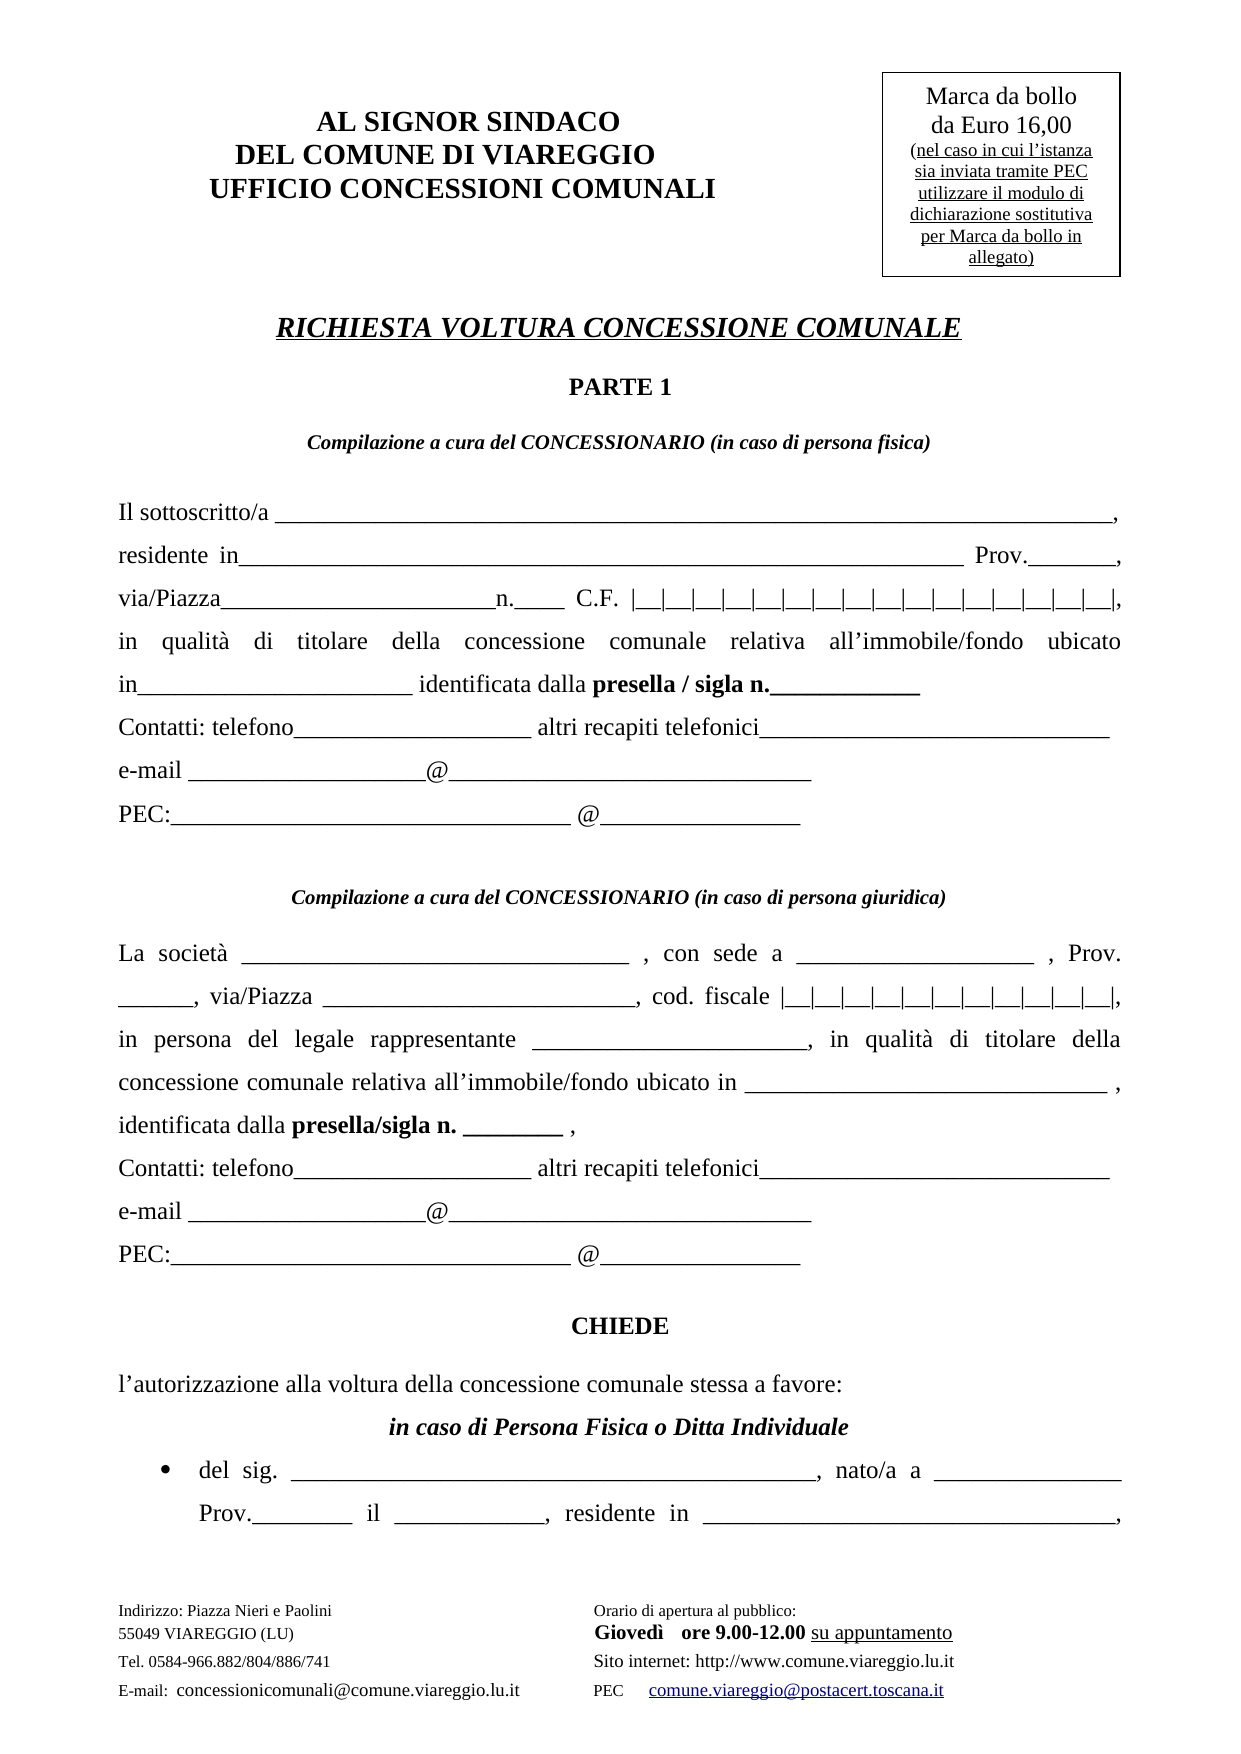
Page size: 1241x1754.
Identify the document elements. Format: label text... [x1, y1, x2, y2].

text in caso di Persona Fisica o Ditta Individuale [118, 1412, 1122, 1441]
list del sig. __________________________________________, nato/a a _______________ Prov.________ il ____________, residente in _________________________________, [161, 1455, 1122, 1527]
text da Euro 16,00 [898, 110, 1104, 138]
text PARTE 1 [118, 372, 1122, 401]
text CHIEDE [118, 1311, 1122, 1340]
text Marca da bollo [898, 81, 1104, 110]
text e-mail ___________________@­­­­­_____________________________ [118, 756, 1122, 784]
text AL SIGNOR SINDACO [287, 104, 882, 137]
text Compilazione a cura del CONCESSIONARIO (in caso di persona fisica) [118, 429, 1122, 454]
text Contatti: telefono___________________ altri recapiti telefonici____________________________ [118, 712, 1122, 741]
text Il sottoscritto/a ___________________________________________________________________, [118, 497, 1122, 526]
text Contatti: telefono___________________ altri recapiti telefonici____________________________ [118, 1153, 1122, 1182]
text (nel caso in cui l’istanza sia inviata tramite PEC utilizzare il modulo di dichiarazione sostitutiva per Marca da bollo in allegato) [898, 138, 1104, 268]
text UFFICIO CONCESSIONI COMUNALI [0, 171, 882, 204]
text PEC:________________________________ @________________ [118, 1239, 1122, 1268]
list Compilazione a cura del CONCESSIONARIO (in caso di persona giuridica) [118, 885, 1122, 909]
text DEL COMUNE DI VIAREGGIO [213, 137, 882, 171]
text e-mail ___________________@­­­­­_____________________________ [118, 1196, 1122, 1225]
text l’autorizzazione alla voltura della concessione comunale stessa a favore: [118, 1369, 1122, 1398]
text PEC:________________________________ @________________ [118, 799, 1122, 827]
text RICHIESTA VOLTURA CONCESSIONE COMUNALE [118, 310, 1122, 343]
text residente in__________________________________________________________ Prov._______, via/Piazza______________________n.____ C.F. |__|__|__|__|__|__|__|__|__|__|__|__|__|__|__|__|, in qualità di titolare della concessione comunale relativa all’immobile/fondo ubicato in______________________ identificata dalla presella / sigla n.____________ [118, 540, 1122, 698]
text La società _______________________________ , con sede a ___________________ , Prov. ______, via/Piazza _________________________, cod. fiscale |__|__|__|__|__|__|__|__|__|__|__|, in persona del legale rappresentante ______________________, in qualità di titolare della concessione comunale relativa all’immobile/fondo ubicato in _____________________________ , identificata dalla presella/sigla n. ________ , [118, 938, 1122, 1139]
